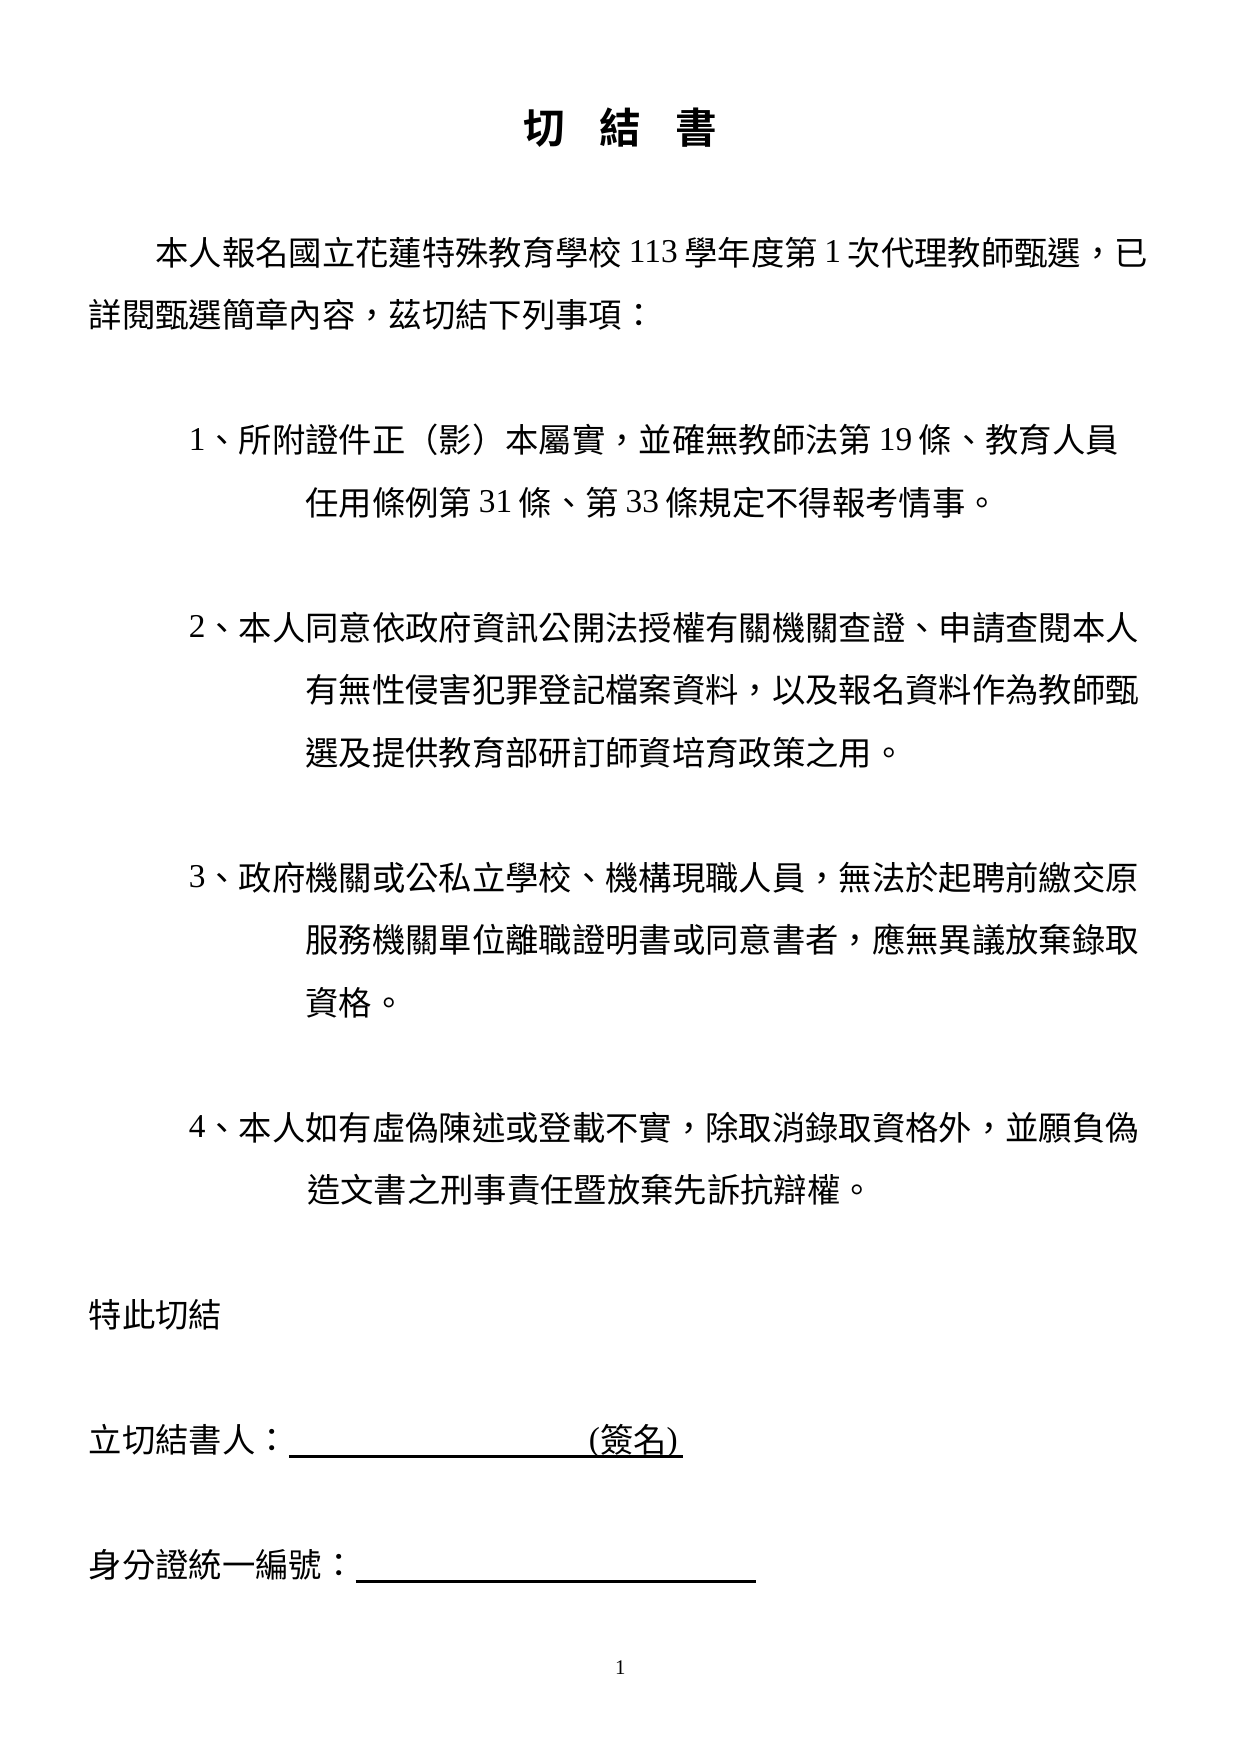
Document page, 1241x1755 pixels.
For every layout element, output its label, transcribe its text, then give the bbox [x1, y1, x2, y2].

list 政府機關或公私立學校、機構現職人員，無法於起聘前繳交原服務機關單位離職證明書或同意書者，應無異議放棄錄取資格。 [189, 834, 1152, 1021]
list 本人同意依政府資訊公開法授權有關機關查證、申請查閱本人有無性侵害犯罪登記檔案資料，以及報名資料作為教師甄選及提供教育部研訂師資培育政策之用。 [189, 584, 1152, 771]
text 身分證統一編號： [89, 1521, 1152, 1584]
text 切結書 [89, 84, 1152, 146]
text 特此切結 [89, 1271, 1152, 1334]
text 立切結書人： (簽名) [89, 1396, 1152, 1459]
list 所附證件正（影）本屬實，並確無教師法第19條、教育人員任用條例第31條、第33條規定不得報考情事。 [189, 396, 1152, 521]
list 本人如有虛偽陳述或登載不實，除取消錄取資格外，並願負偽造文書之刑事責任暨放棄先訴抗辯權。 [189, 1084, 1152, 1209]
text 本人報名國立花蓮特殊教育學校113學年度第1次代理教師甄選，已詳閱甄選簡章內容，茲切結下列事項： [89, 209, 1152, 334]
